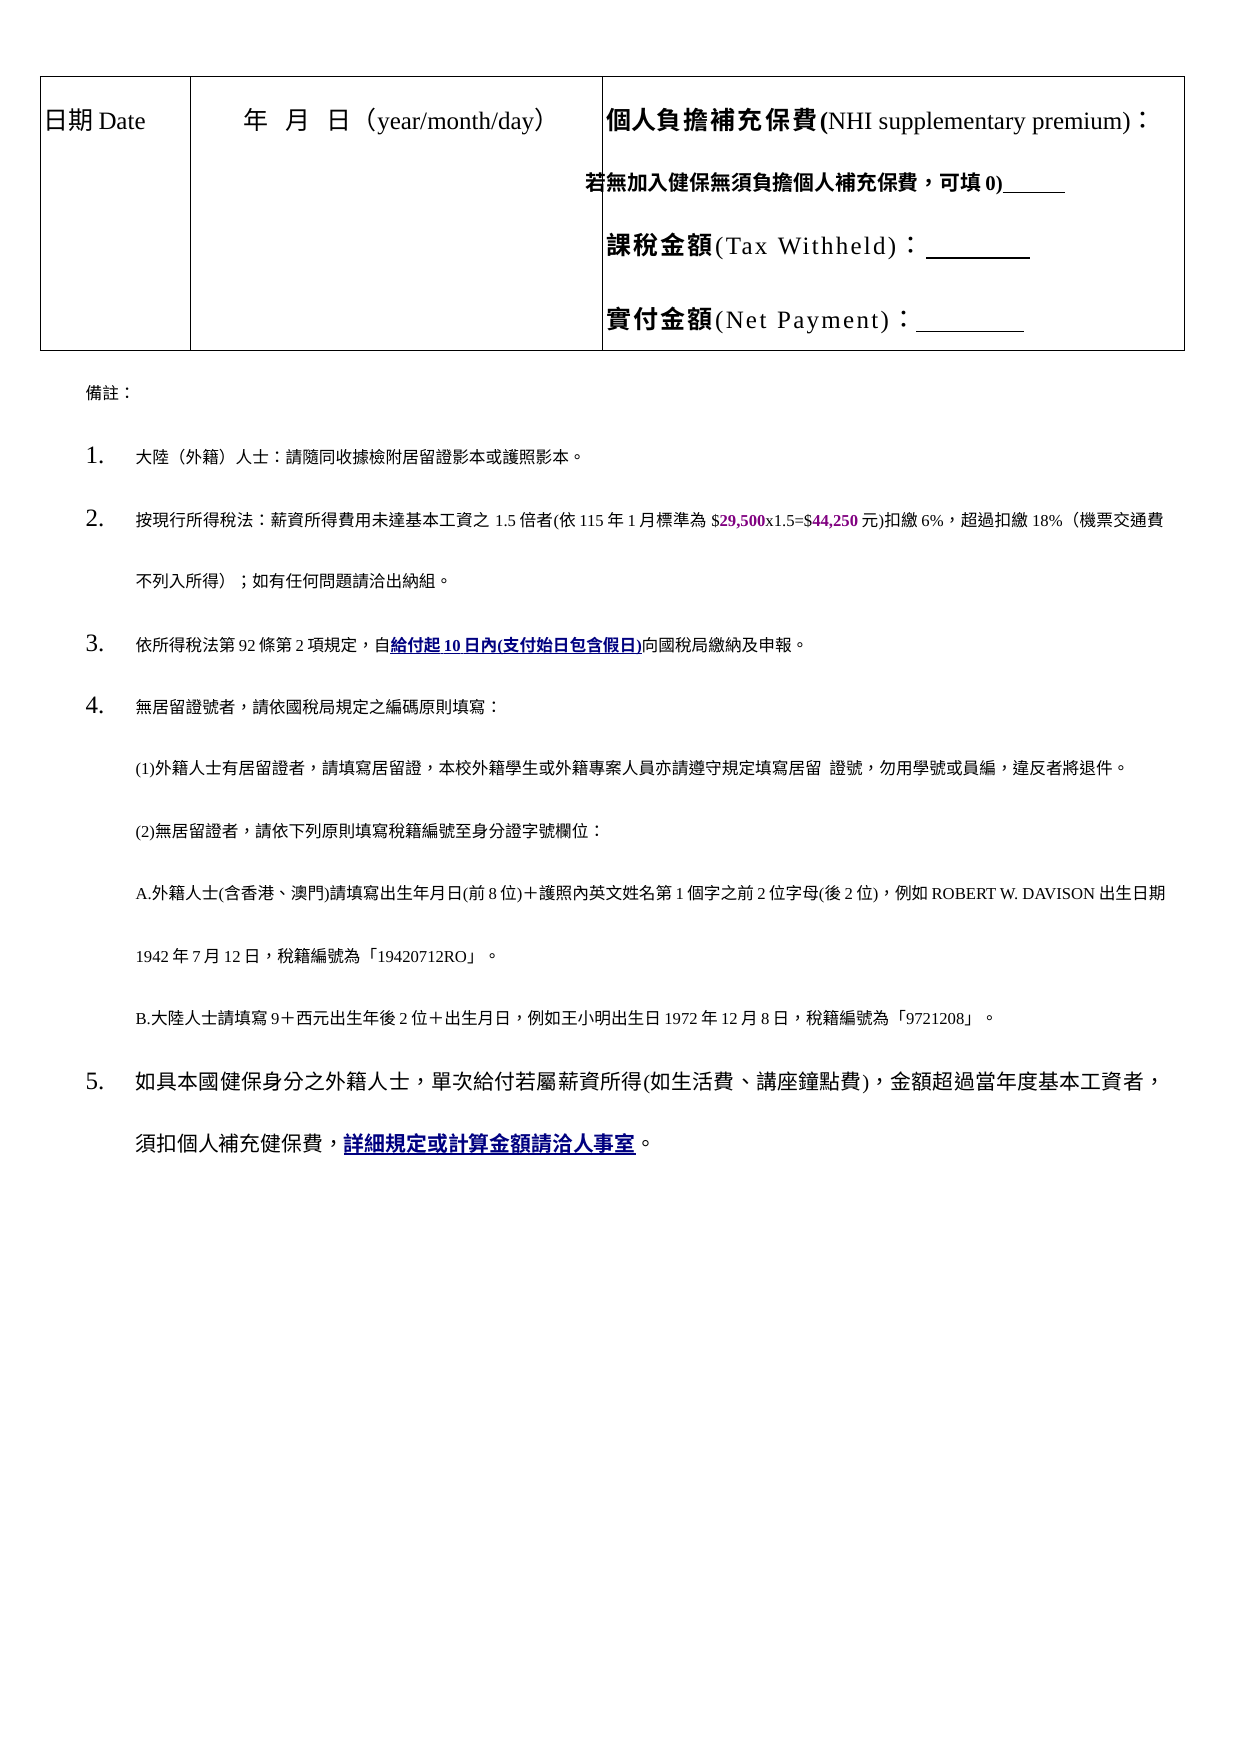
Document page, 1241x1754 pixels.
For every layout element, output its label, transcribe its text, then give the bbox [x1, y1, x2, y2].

list 依所得稅法第92條第2項規定，自給付起10日內(支付始日包含假日)向國稅局繳納及申報。 [85, 601, 1165, 663]
list 按現行所得稅法：薪資所得費用未達基本工資之1.5倍者(依115年1月標準為 $29,500x1.5=$44,250元)扣繳6%，超過扣繳18%（機票交通費不列入所得）；如有任何問題請洽出納組。 [85, 476, 1165, 601]
text (2)無居留證者，請依下列原則填寫稅籍編號至身分證字號欄位： [135, 788, 1165, 851]
text B.大陸人士請填寫9＋西元出生年後2位＋出生月日，例如王小明出生日1972年12月8日，稅籍編號為「9721208」。 [135, 976, 1165, 1038]
table_cell 年 月 日（year/month/day） [191, 77, 602, 350]
text 備註： [85, 351, 1165, 413]
list 如具本國健保身分之外籍人士，單次給付若屬薪資所得(如生活費、講座鐘點費)，金額超過當年度基本工資者，須扣個人補充健保費，詳細規定或計算金額請洽人事室。 [85, 1038, 1165, 1163]
table_cell 日期Date [41, 77, 190, 350]
text (1)外籍人士有居留證者，請填寫居留證，本校外籍學生或外籍專案人員亦請遵守規定填寫居留 證號，勿用學號或員編，違反者將退件。 [135, 726, 1165, 788]
text A.外籍人士(含香港、澳門)請填寫出生年月日(前8位)＋護照內英文姓名第1個字之前2位字母(後2位)，例如ROBERT W. DAVISON出生日期1942年7月12日，稅籍編號為「19420712RO」。 [135, 851, 1165, 976]
list 無居留證號者，請依國稅局規定之編碼原則填寫： [85, 663, 1165, 726]
table_cell 個人負擔補充保費(NHI supplementary premium)： (若無加入健保無須負擔個人補充保費，可填0) 課稅金額(Tax Withheld)： 實付金額(Net Payment)： [603, 77, 1184, 350]
list 大陸（外籍）人士：請隨同收據檢附居留證影本或護照影本。 [85, 413, 1165, 476]
